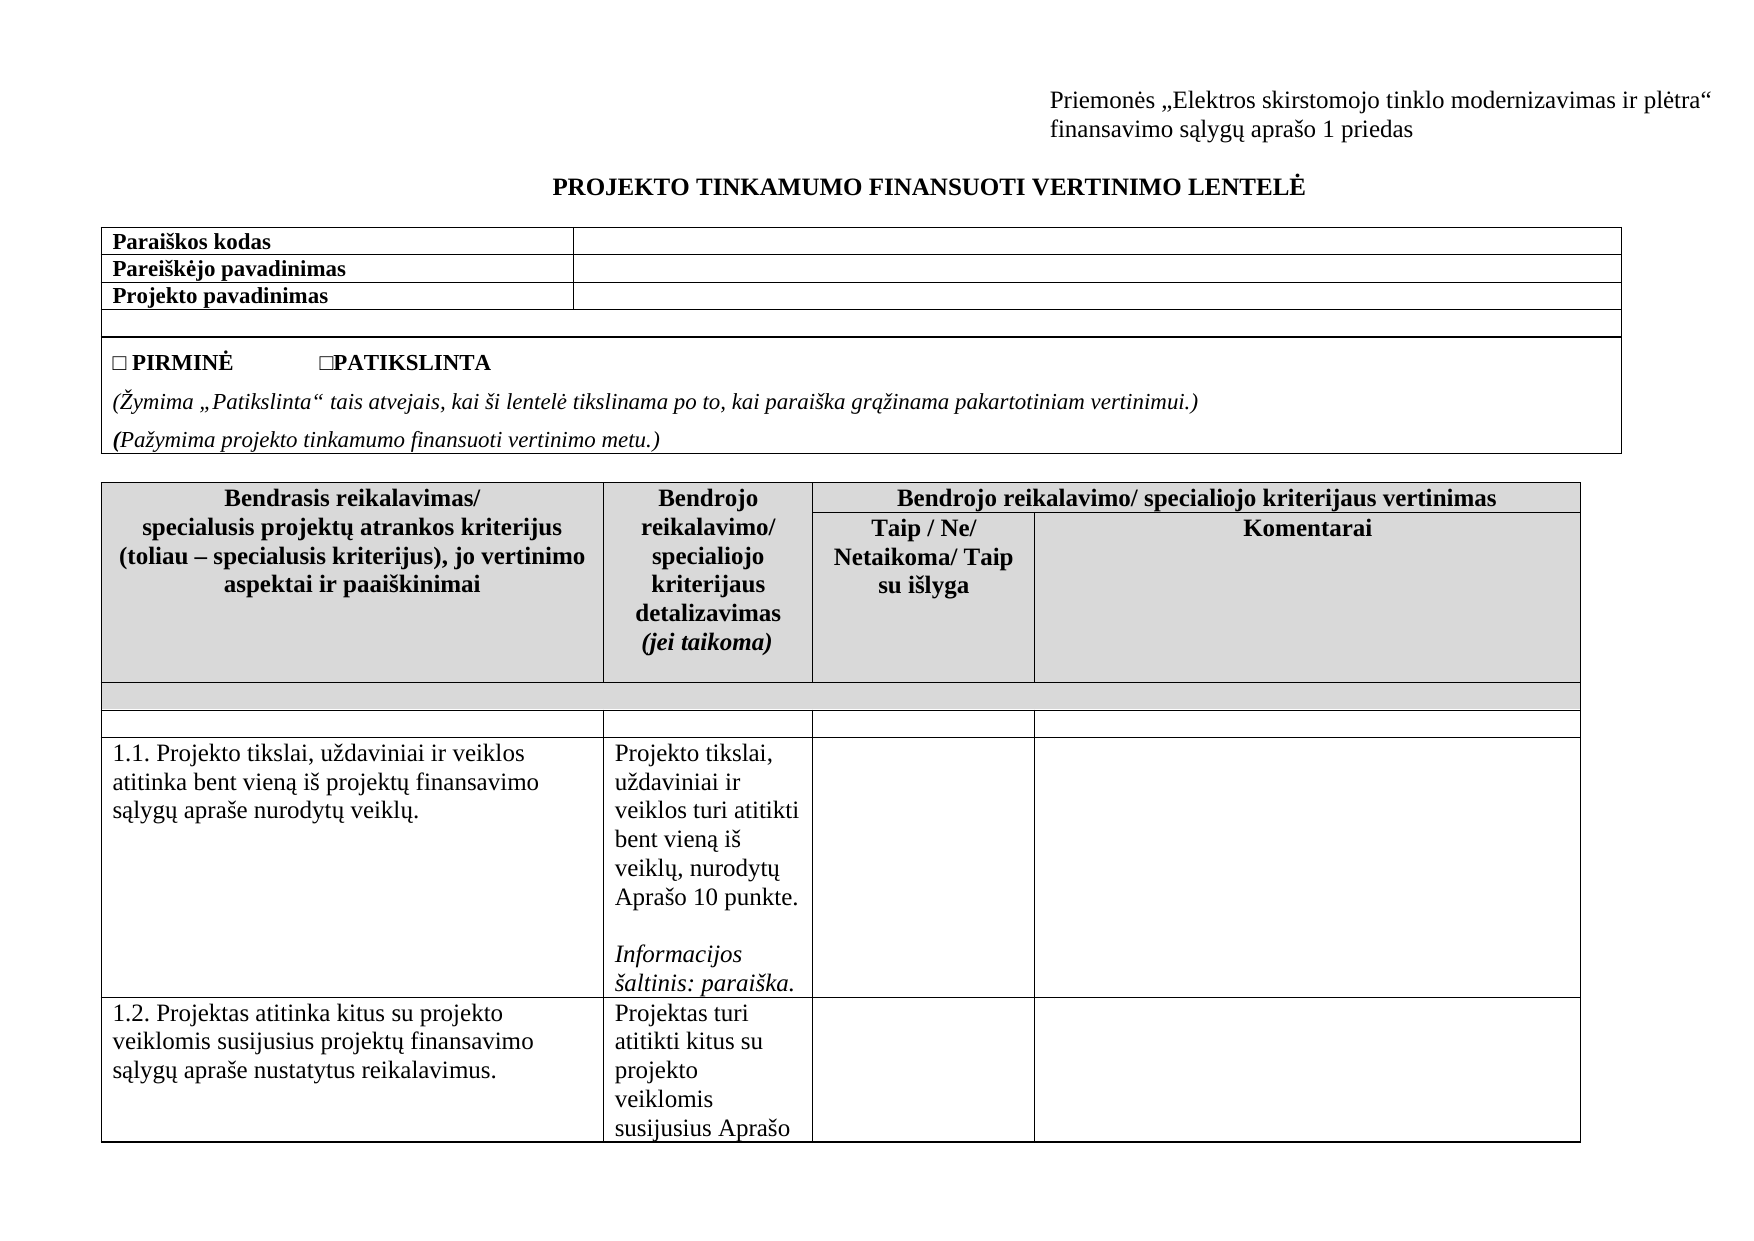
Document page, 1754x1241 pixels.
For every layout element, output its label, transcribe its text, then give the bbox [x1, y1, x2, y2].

table_header [574, 228, 1621, 254]
table_cell [813, 998, 1034, 1141]
table_cell [102, 711, 603, 737]
table_header Bendrojo reikalavimo/ specialiojo kriterijaus vertinimas [813, 483, 1580, 512]
table_cell Projekto tikslai, uždaviniai ir veiklos turi atitikti bent vieną iš veiklų, nurodytų Aprašo 10 punkte. Informacijos šaltinis: paraiška. [604, 738, 812, 997]
table_cell [574, 283, 1621, 309]
table_cell 1.2. Projektas atitinka kitus su projekto veiklomis susijusius projektų finansavimo sąlygų apraše nustatytus reikalavimus. [102, 998, 603, 1141]
table_cell Taip / Ne/ Netaikoma/ Taip su išlyga [813, 513, 1034, 682]
table_cell [813, 738, 1034, 997]
table_cell Projekto pavadinimas [102, 283, 573, 309]
table_cell [102, 310, 1621, 336]
text PROJEKTO TINKAMUMO FINANSUOTI VERTINIMO LENTELĖ [75, 172, 1713, 200]
table_cell [813, 711, 1034, 737]
text Priemonės „Elektros skirstomojo tinklo modernizavimas ir plėtra“ finansavimo sąlygų aprašo 1 priedas [1049, 85, 1713, 143]
table_cell □ PIRMINĖ □PATIKSLINTA (Žymima „Patikslinta“ tais atvejais, kai ši lentelė tikslinama po to, kai paraiška grąžinama pakartotiniam vertinimui.) (Pažymima projekto tinkamumo finansuoti vertinimo metu.) [102, 338, 1621, 452]
table_cell Projektas turi atitikti kitus su projekto veiklomis susijusius Aprašo [604, 998, 812, 1141]
table_header Bendrasis reikalavimas/ specialusis projektų atrankos kriterijus (toliau – specialusis kriterijus), jo vertinimo aspektai ir paaiškinimai [102, 483, 603, 682]
table_cell [604, 711, 812, 737]
table_header Paraiškos kodas [102, 228, 573, 254]
table_header Bendrojo reikalavimo/ specialiojo kriterijaus detalizavimas (jei taikoma) [604, 483, 812, 682]
table_cell [102, 683, 1580, 709]
table_cell [1035, 738, 1580, 997]
table_cell Komentarai [1035, 513, 1580, 682]
table_cell [1035, 711, 1580, 737]
table_cell Pareiškėjo pavadinimas [102, 255, 573, 282]
table_cell 1.1. Projekto tikslai, uždaviniai ir veiklos atitinka bent vieną iš projektų finansavimo sąlygų apraše nurodytų veiklų. [102, 738, 603, 997]
table_cell [1035, 998, 1580, 1141]
table_cell [574, 255, 1621, 282]
